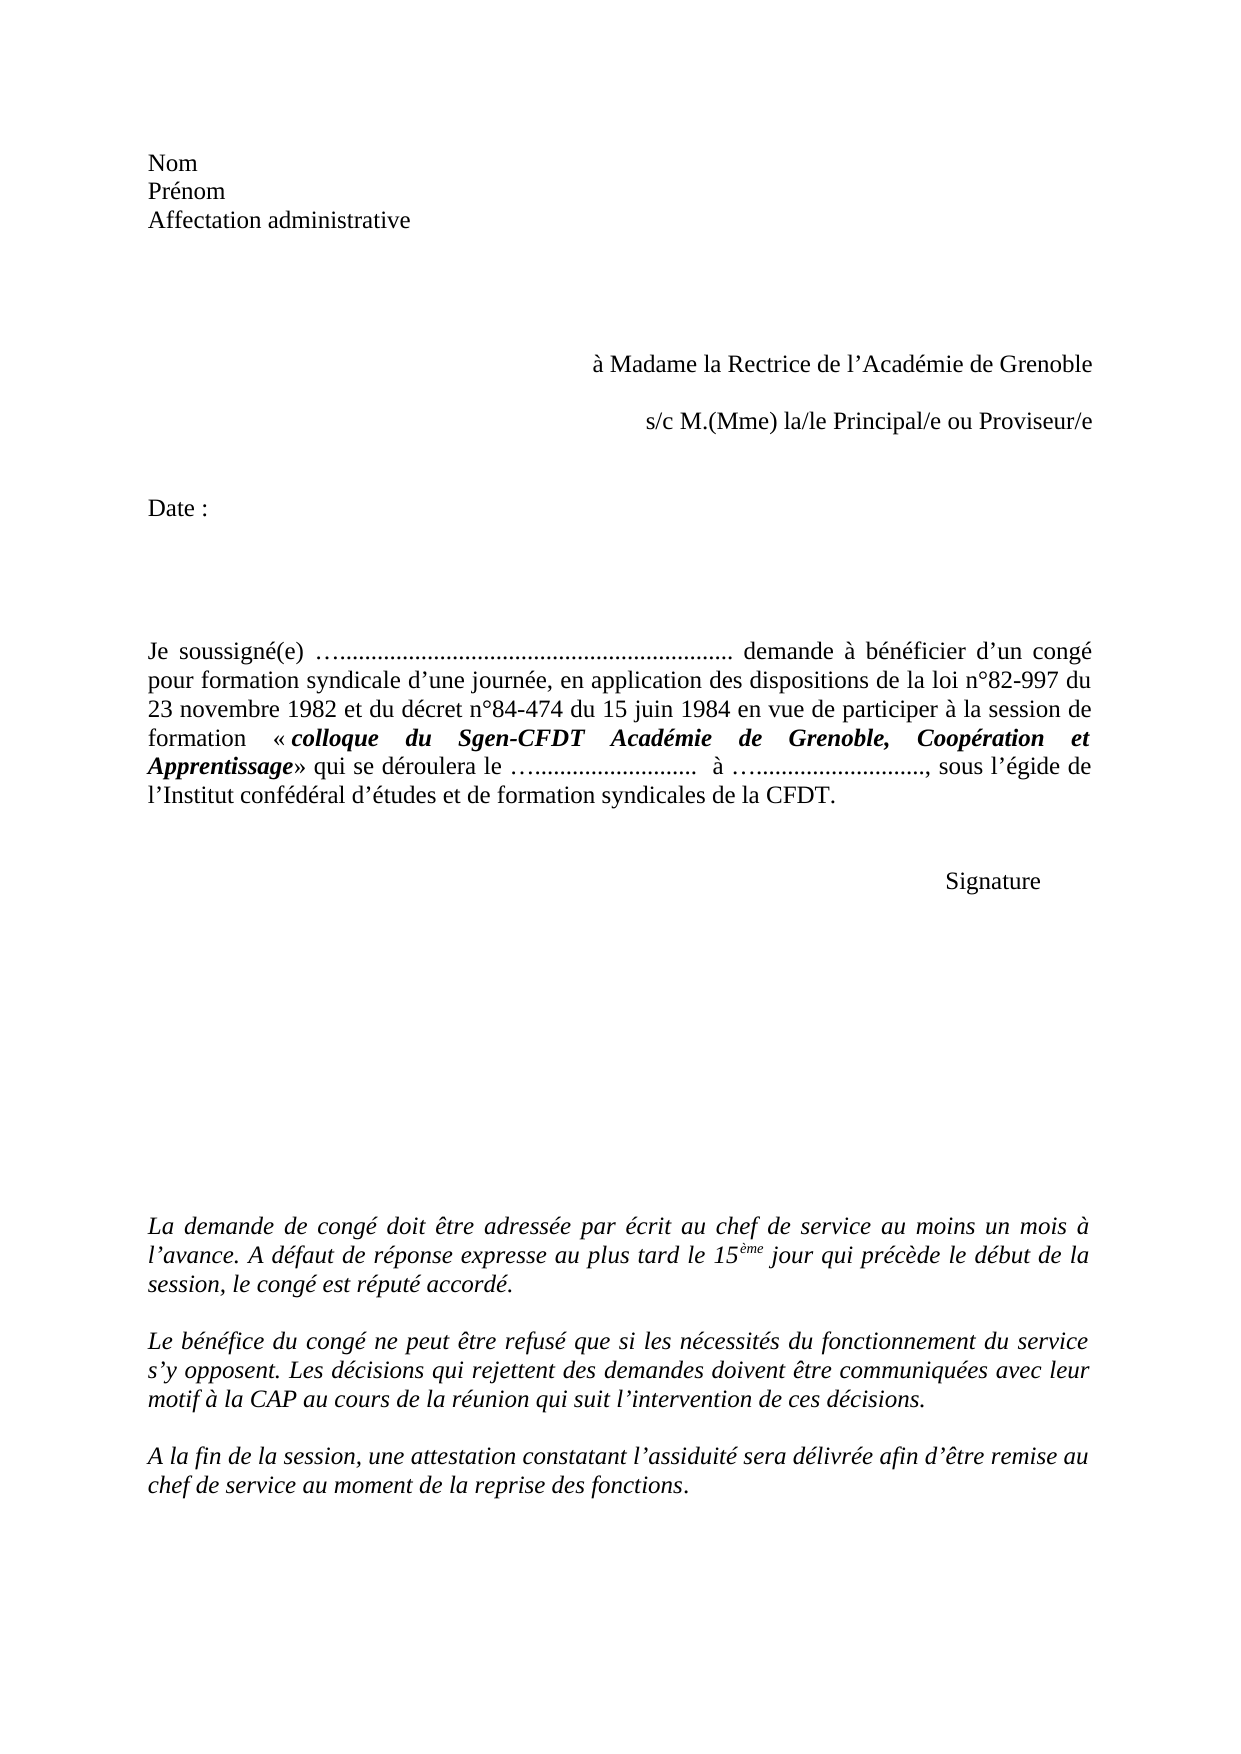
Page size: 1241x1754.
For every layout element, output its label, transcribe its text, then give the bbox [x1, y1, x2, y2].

text à Madame la Rectrice de l’Académie de Grenoble [148, 349, 1093, 378]
text s/c M.(Mme) la/le Principal/e ou Proviseur/e [148, 406, 1093, 435]
text Affectation administrative [148, 205, 1093, 234]
text La demande de congé doit être adressée par écrit au chef de service au moins un mois à l’avance. A défaut de réponse expresse au plus tard le 15ème jour qui précède le début de la session, le congé est réputé accordé. [148, 1211, 1093, 1298]
text Prénom [148, 176, 1093, 205]
text Nom [148, 148, 1093, 176]
text Signature [148, 866, 1093, 895]
text A la fin de la session, une attestation constatant l’assiduité sera délivrée afin d’être remise au chef de service au moment de la reprise des fonctions. [148, 1441, 1093, 1499]
text Le bénéfice du congé ne peut être refusé que si les nécessités du fonctionnement du service s’y opposent. Les décisions qui rejettent des demandes doivent être communiquées avec leur motif à la CAP au cours de la réunion qui suit l’intervention de ces décisions. [148, 1326, 1093, 1413]
text Date : [148, 493, 1093, 521]
text Je soussigné(e) …............................................................... demande à bénéficier d’un congé pour formation syndicale d’une journée, en application des dispositions de la loi n°82-997 du 23 novembre 1982 et du décret n°84-474 du 15 juin 1984 en vue de participer à la session de formation « colloque du Sgen-CFDT Académie de Grenoble, Coopération et Apprentissage» qui se déroulera le ….......................... à …..........................., sous l’égide de l’Institut confédéral d’études et de formation syndicales de la CFDT. [148, 636, 1093, 809]
